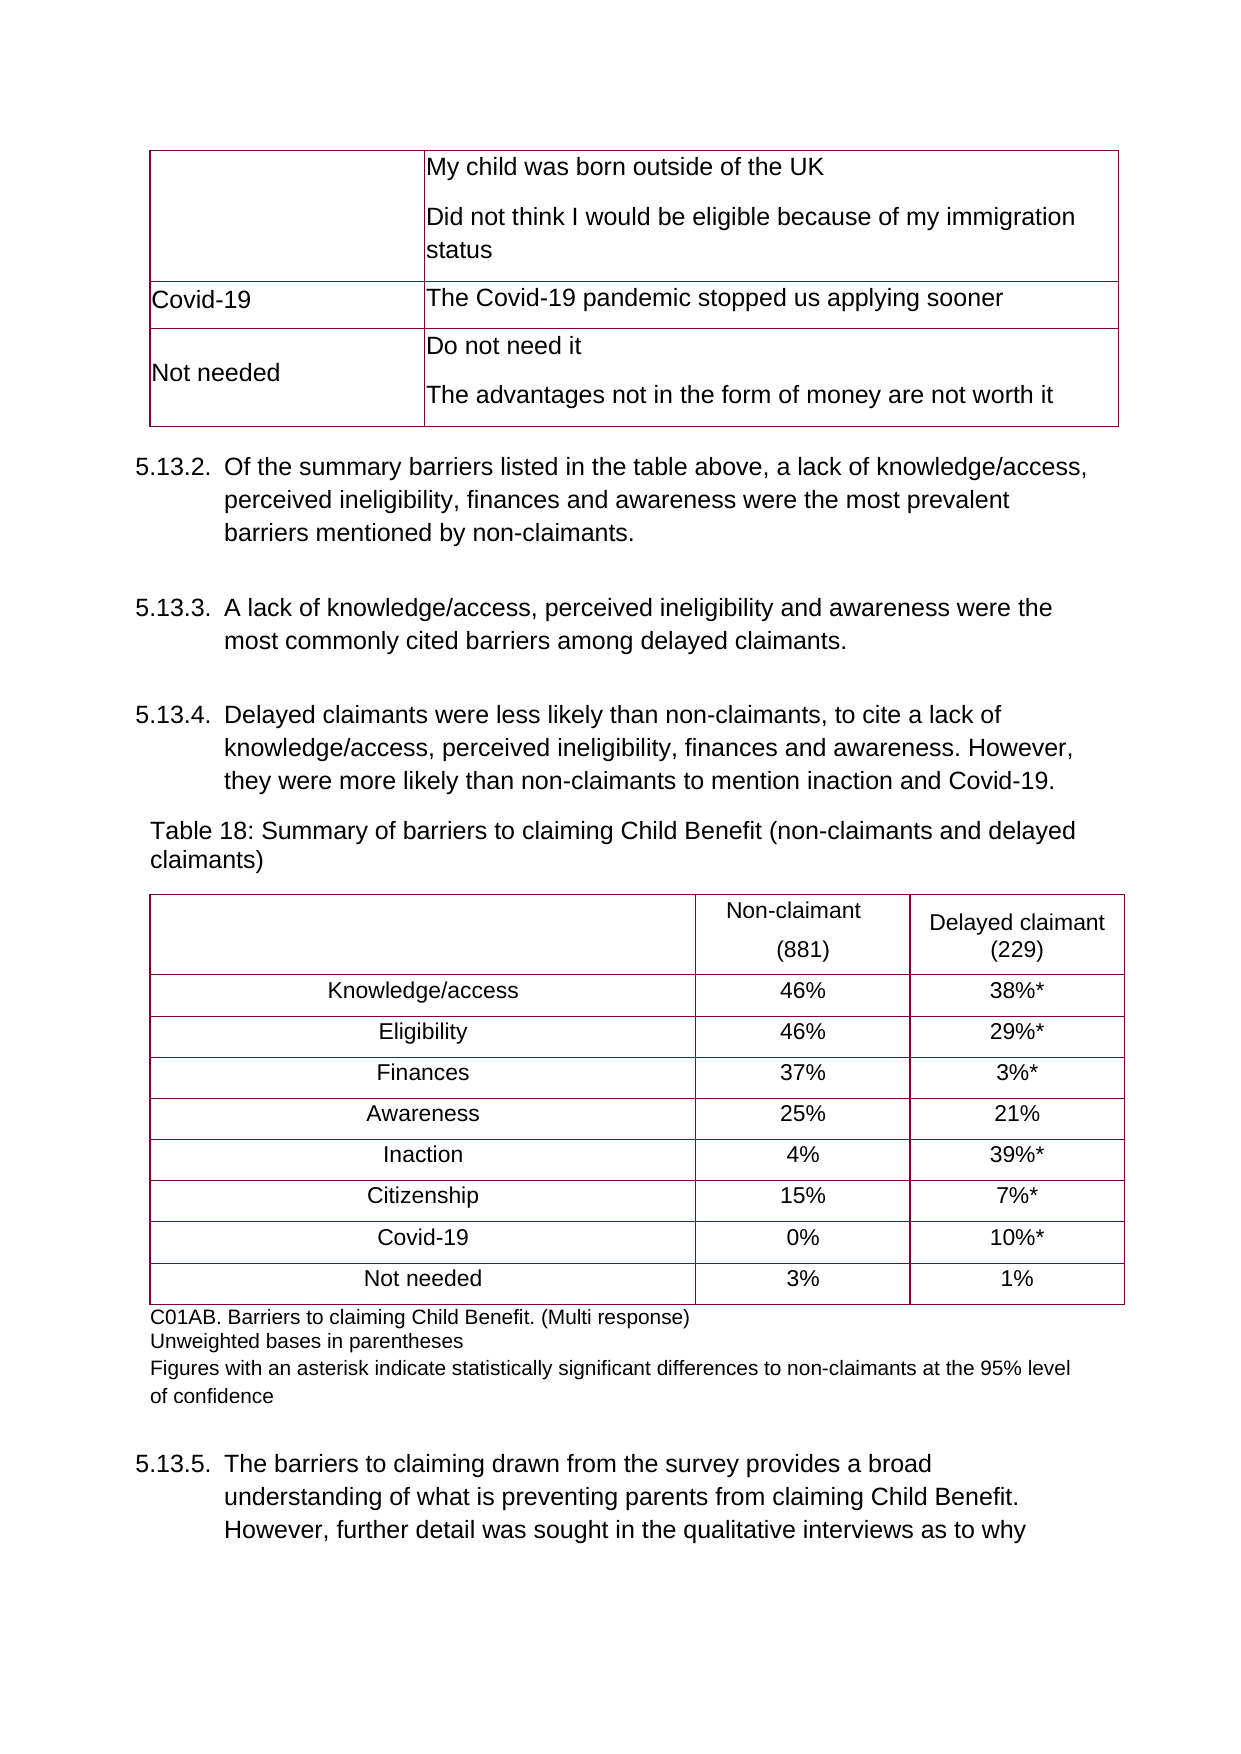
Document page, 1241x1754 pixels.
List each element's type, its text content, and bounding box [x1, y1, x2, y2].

table_cell Knowledge/access [151, 975, 695, 1016]
table_cell 1% [911, 1264, 1124, 1303]
table_cell 46% [696, 975, 909, 1016]
table_cell My child was born outside of the UK Did not think I would be eligible because of my immigration status [425, 151, 1118, 281]
table_header Delayed claimant (229) [911, 895, 1124, 974]
text C01AB. Barriers to claiming Child Benefit. (Multi response) [150, 1305, 1090, 1328]
table_cell Awareness [151, 1099, 695, 1139]
table_header [151, 895, 695, 974]
table_cell Inaction [151, 1140, 695, 1180]
text Table 18: Summary of barriers to claiming Child Benefit (non-claimants and delayed claimants) [150, 816, 1090, 873]
table_cell 25% [696, 1099, 909, 1139]
table_cell 10%* [911, 1222, 1124, 1262]
table_cell 15% [696, 1181, 909, 1221]
table_cell 21% [911, 1099, 1124, 1139]
table_cell 29%* [911, 1017, 1124, 1057]
text Unweighted bases in parentheses [150, 1328, 1090, 1352]
table_cell 46% [696, 1017, 909, 1057]
table_cell 39%* [911, 1140, 1124, 1180]
table_cell [151, 151, 424, 281]
list The barriers to claiming drawn from the survey provides a broad understanding of what is preventing parents from claiming Child Benefit. However, further detail was sought in the qualitative interviews as to why [135, 1448, 1090, 1543]
table_cell 37% [696, 1058, 909, 1098]
table_cell Citizenship [151, 1181, 695, 1221]
table_cell 7%* [911, 1181, 1124, 1221]
table_cell 0% [696, 1222, 909, 1262]
table_cell The Covid-19 pandemic stopped us applying sooner [425, 282, 1118, 328]
table_cell Covid-19 [151, 282, 424, 328]
table_cell 38%* [911, 975, 1124, 1016]
list A lack of knowledge/access, perceived ineligibility and awareness were the most commonly cited barriers among delayed claimants. [135, 593, 1090, 654]
table_cell 3%* [911, 1058, 1124, 1098]
table_cell 4% [696, 1140, 909, 1180]
text Figures with an asterisk indicate statistically significant differences to non-claimants at the 95% level of confidence [150, 1356, 1090, 1407]
list Delayed claimants were less likely than non-claimants, to cite a lack of knowledge/access, perceived ineligibility, finances and awareness. However, they were more likely than non-claimants to mention inaction and Covid-19. [135, 700, 1090, 795]
table_cell Not needed [151, 329, 424, 426]
list Of the summary barriers listed in the table above, a lack of knowledge/access, perceived ineligibility, finances and awareness were the most prevalent barriers mentioned by non-claimants. [135, 452, 1090, 547]
table_cell Eligibility [151, 1017, 695, 1057]
table_header Non-claimant (881) [696, 895, 909, 974]
table_cell 3% [696, 1264, 909, 1303]
table_cell Covid-19 [151, 1222, 695, 1262]
table_cell Not needed [151, 1264, 695, 1303]
table_cell Do not need it The advantages not in the form of money are not worth it [425, 329, 1118, 426]
table_cell Finances [151, 1058, 695, 1098]
